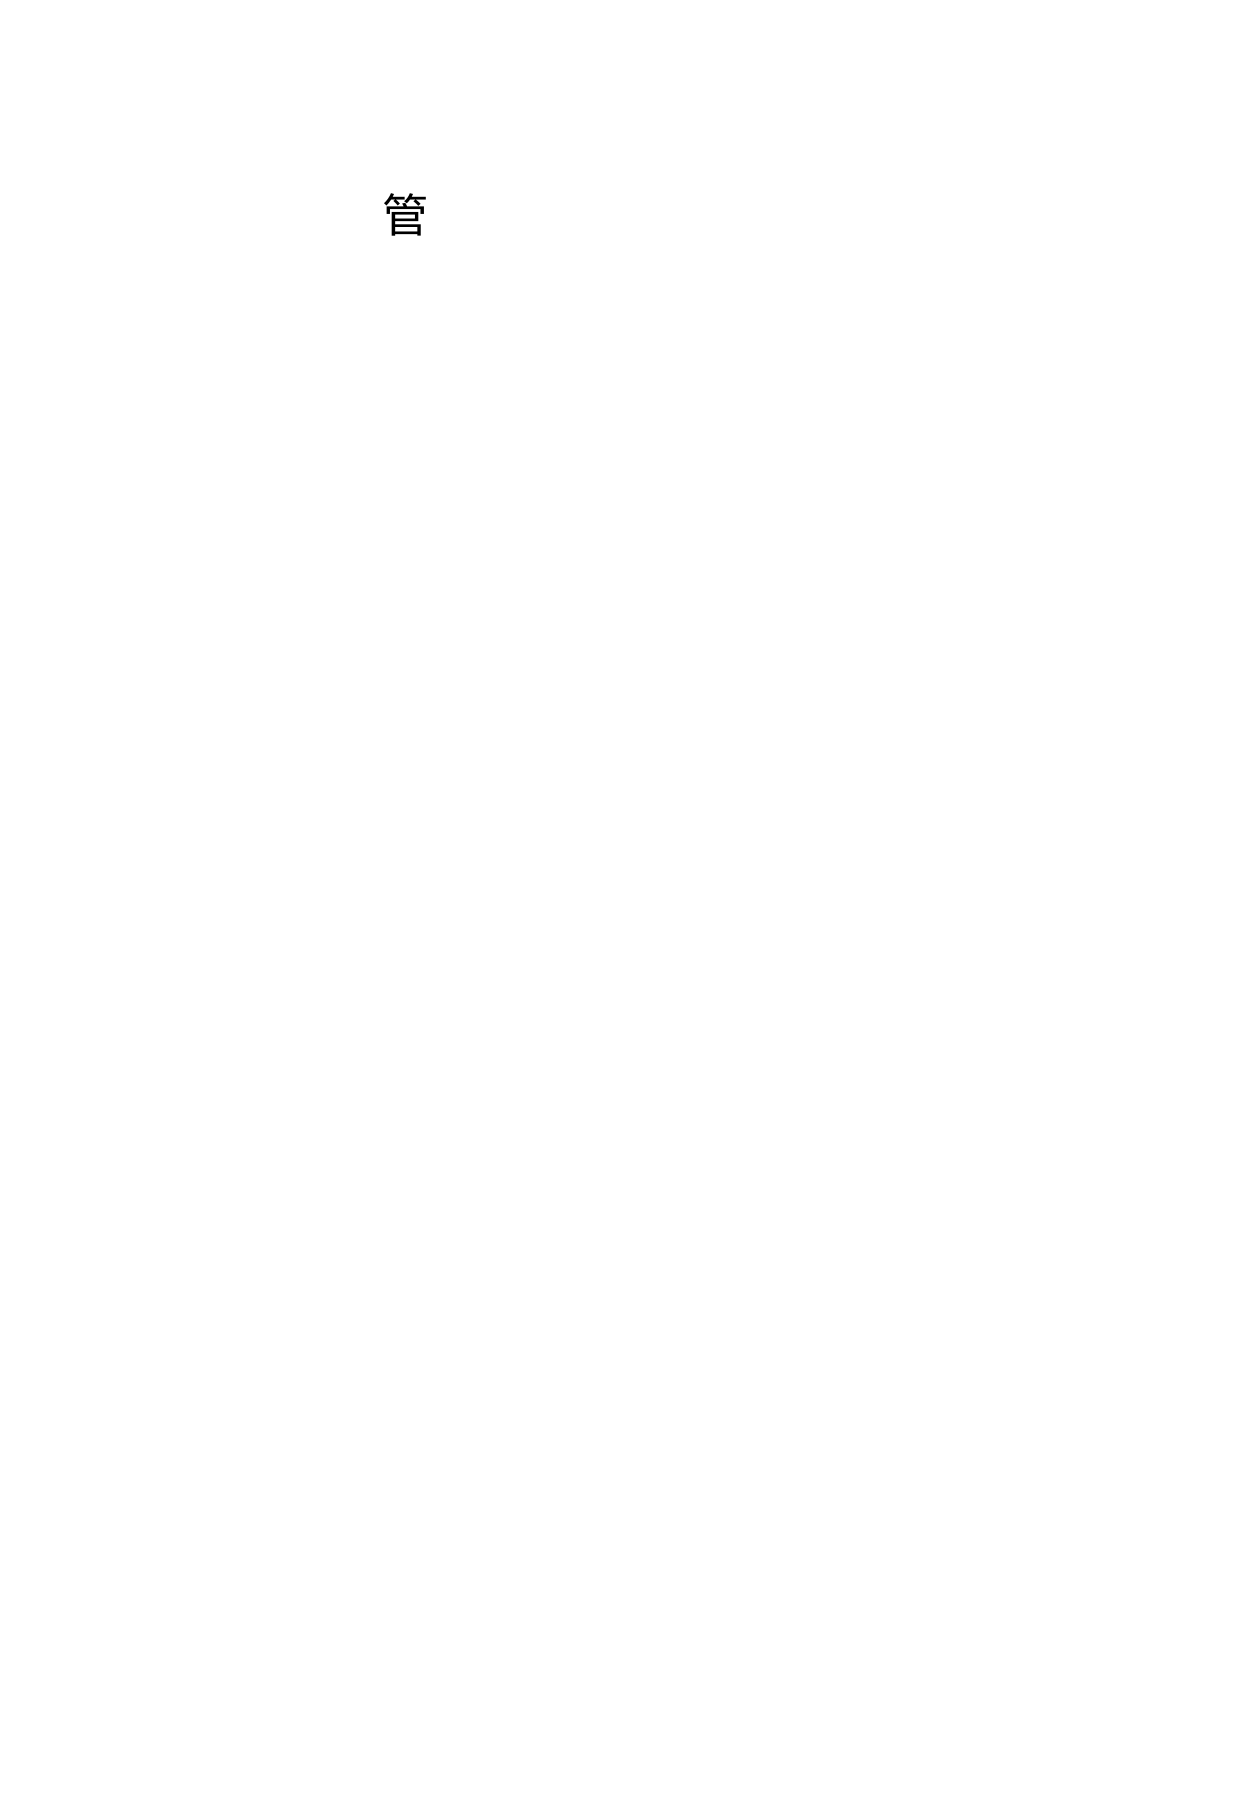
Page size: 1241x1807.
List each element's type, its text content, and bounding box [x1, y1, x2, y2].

text 管 [382, 179, 985, 246]
